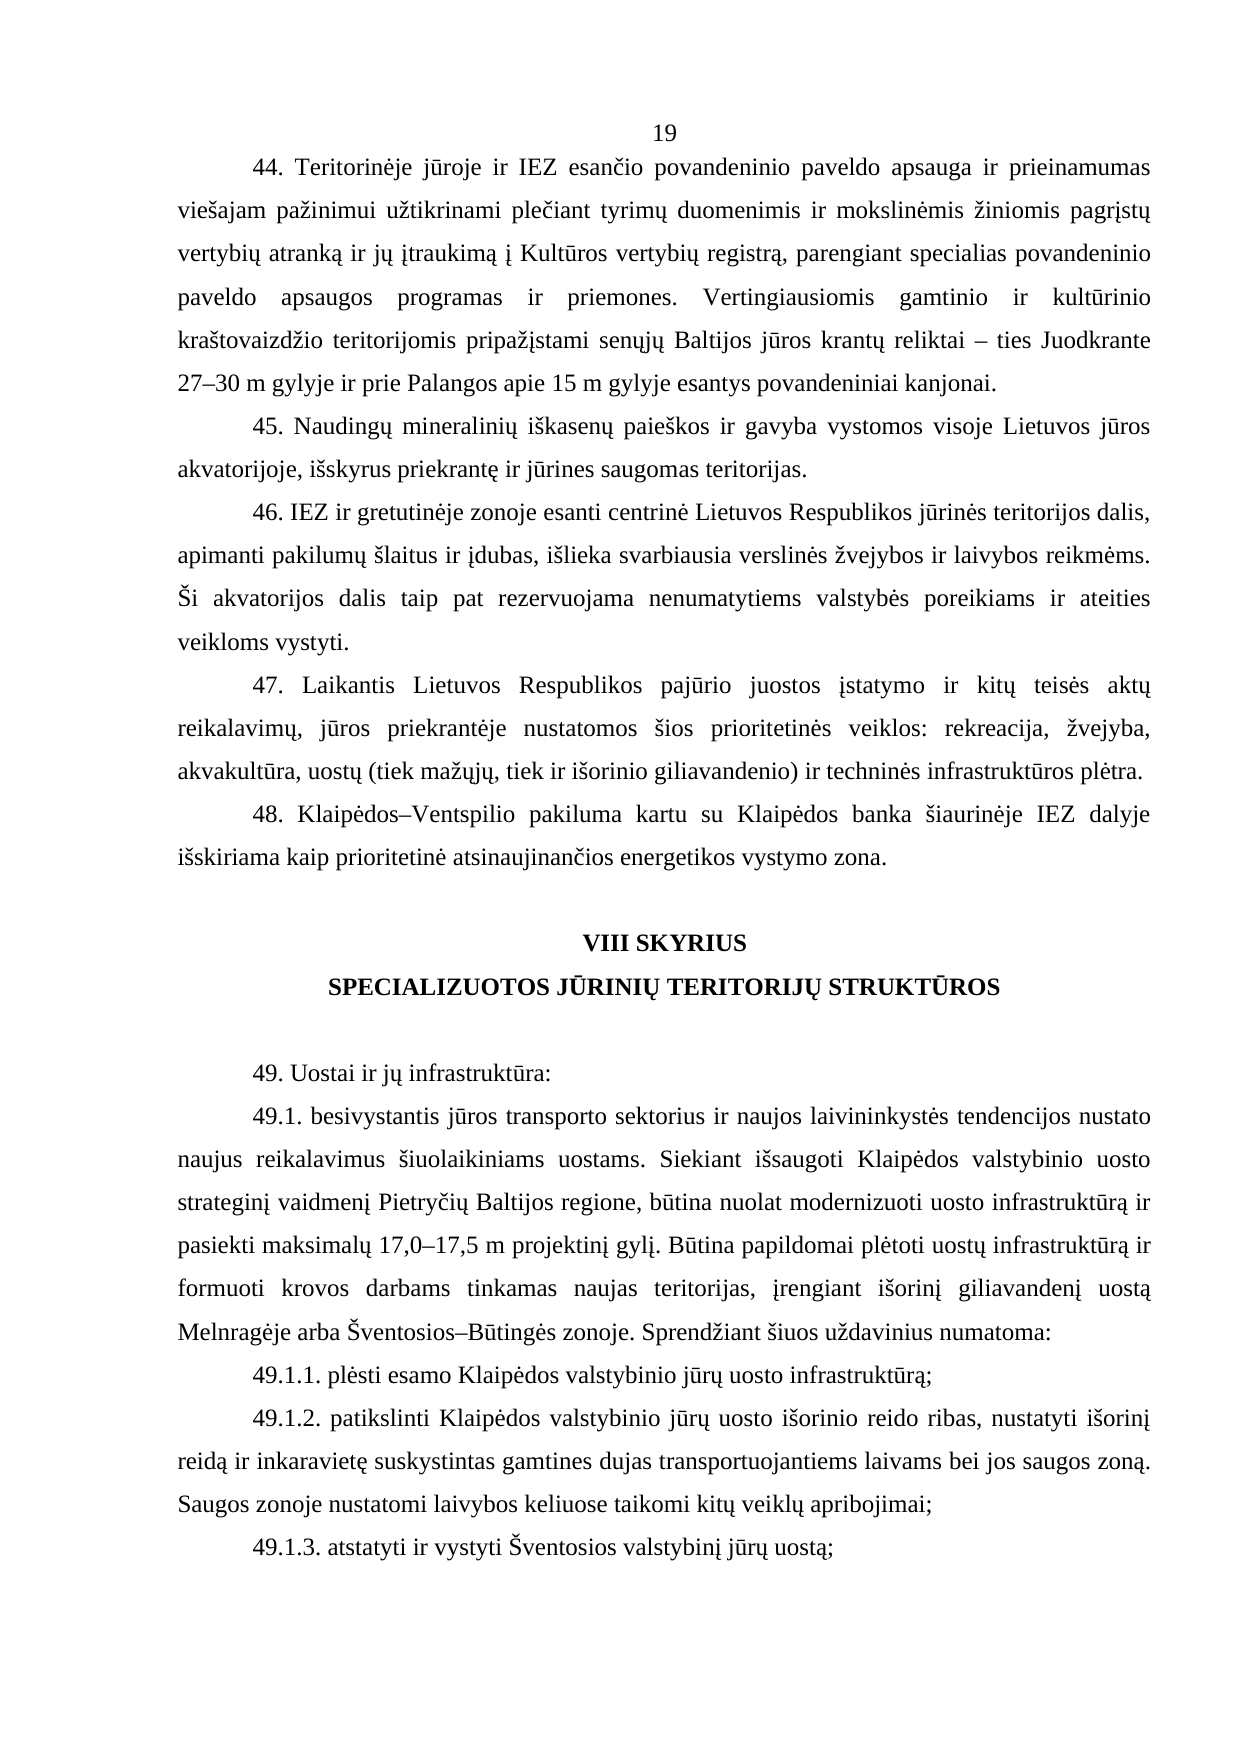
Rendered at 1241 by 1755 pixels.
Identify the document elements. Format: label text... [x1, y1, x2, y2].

text 49.1.3. atstatyti ir vystyti Šventosios valstybinį jūrų uostą; [177, 1532, 1152, 1561]
text 47. Laikantis Lietuvos Respublikos pajūrio juostos įstatymo ir kitų teisės aktų reikalavimų, jūros priekrantėje nustatomos šios prioritetinės veiklos: rekreacija, žvejyba, akvakultūra, uostų (tiek mažųjų, tiek ir išorinio giliavandenio) ir techninės infrastruktūros plėtra. [177, 670, 1152, 785]
text 48. Klaipėdos–Ventspilio pakiluma kartu su Klaipėdos banka šiaurinėje IEZ dalyje išskiriama kaip prioritetinė atsinaujinančios energetikos vystymo zona. [177, 799, 1152, 871]
text 45. Naudingų mineralinių iškasenų paieškos ir gavyba vystomos visoje Lietuvos jūros akvatorijoje, išskyrus priekrantę ir jūrines saugomas teritorijas. [177, 411, 1152, 483]
text 49.1.2. patikslinti Klaipėdos valstybinio jūrų uosto išorinio reido ribas, nustatyti išorinį reidą ir inkaravietę suskystintas gamtines dujas transportuojantiems laivams bei jos saugos zoną. Saugos zonoje nustatomi laivybos keliuose taikomi kitų veiklų apribojimai; [177, 1403, 1152, 1518]
text SPECIALIZUOTOS JŪRINIŲ TERITORIJŲ STRUKTŪROS [177, 972, 1152, 1000]
text 49. Uostai ir jų infrastruktūra: [177, 1058, 1152, 1087]
text 46. IEZ ir gretutinėje zonoje esanti centrinė Lietuvos Respublikos jūrinės teritorijos dalis, apimanti pakilumų šlaitus ir įdubas, išlieka svarbiausia verslinės žvejybos ir laivybos reikmėms. Ši akvatorijos dalis taip pat rezervuojama nenumatytiems valstybės poreikiams ir ateities veikloms vystyti. [177, 497, 1152, 655]
text 49.1. besivystantis jūros transporto sektorius ir naujos laivininkystės tendencijos nustato naujus reikalavimus šiuolaikiniams uostams. Siekiant išsaugoti Klaipėdos valstybinio uosto strateginį vaidmenį Pietryčių Baltijos regione, būtina nuolat modernizuoti uosto infrastruktūrą ir pasiekti maksimalų 17,0–17,5 m projektinį gylį. Būtina papildomai plėtoti uostų infrastruktūrą ir formuoti krovos darbams tinkamas naujas teritorijas, įrengiant išorinį giliavandenį uostą Melnragėje arba Šventosios–Būtingės zonoje. Sprendžiant šiuos uždavinius numatoma: [177, 1101, 1152, 1345]
text 49.1.1. plėsti esamo Klaipėdos valstybinio jūrų uosto infrastruktūrą; [177, 1360, 1152, 1388]
text 44. Teritorinėje jūroje ir IEZ esančio povandeninio paveldo apsauga ir prieinamumas viešajam pažinimui užtikrinami plečiant tyrimų duomenimis ir mokslinėmis žiniomis pagrįstų vertybių atranką ir jų įtraukimą į Kultūros vertybių registrą, parengiant specialias povandeninio paveldo apsaugos programas ir priemones. Vertingiausiomis gamtinio ir kultūrinio kraštovaizdžio teritorijomis pripažįstami senųjų Baltijos jūros krantų reliktai – ties Juodkrante 27–30 m gylyje ir prie Palangos apie 15 m gylyje esantys povandeniniai kanjonai. [177, 152, 1152, 397]
text VIII SKYRIUS [177, 928, 1152, 957]
